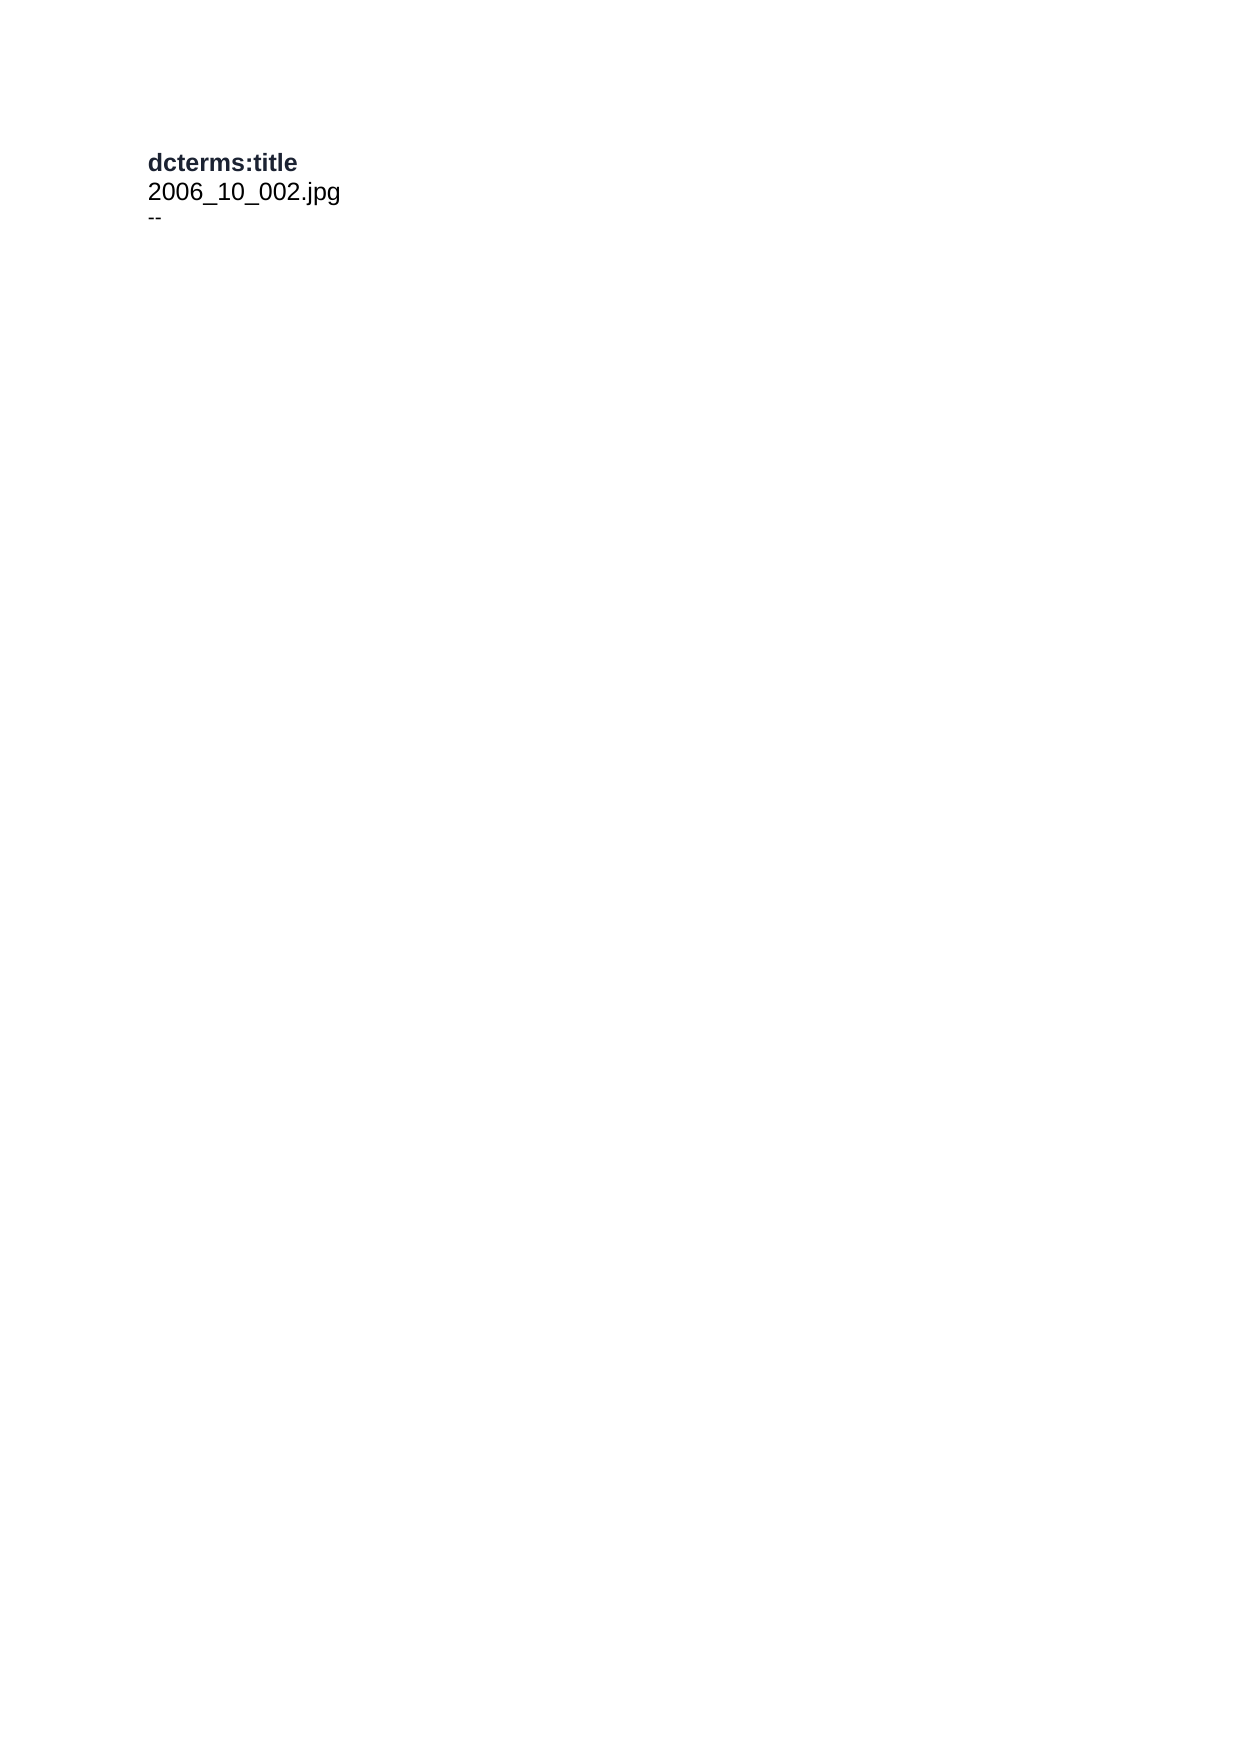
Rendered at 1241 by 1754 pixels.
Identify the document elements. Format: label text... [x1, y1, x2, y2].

text dcterms:title [148, 148, 1092, 176]
text 2006_10_002.jpg [148, 176, 1092, 205]
text -- [148, 205, 1092, 229]
